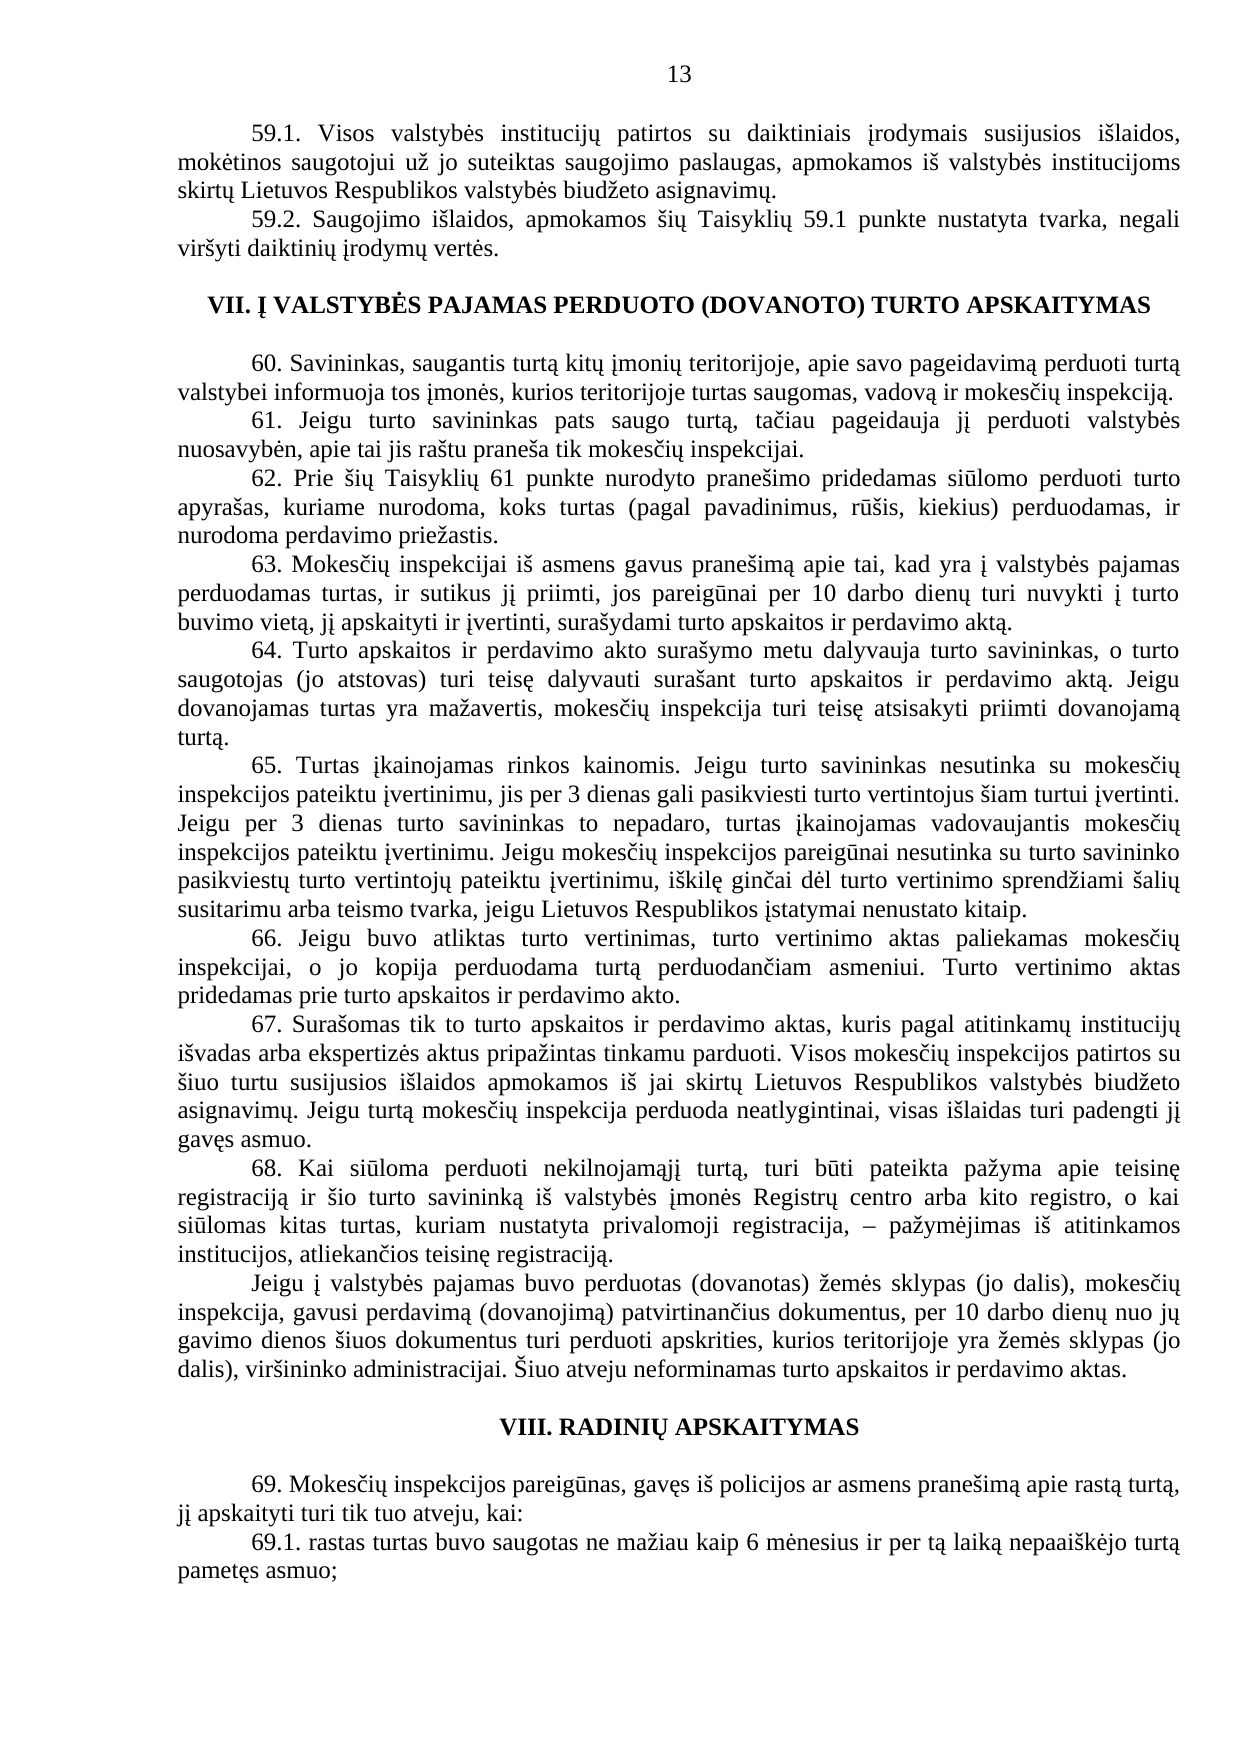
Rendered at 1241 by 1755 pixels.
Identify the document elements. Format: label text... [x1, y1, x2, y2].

text 67. Surašomas tik to turto apskaitos ir perdavimo aktas, kuris pagal atitinkamų institucijų išvadas arba ekspertizės aktus pripažintas tinkamu parduoti. Visos mokesčių inspekcijos patirtos su šiuo turtu susijusios išlaidos apmokamos iš jai skirtų Lietuvos Respublikos valstybės biudžeto asignavimų. Jeigu turtą mokesčių inspekcija perduoda neatlygintinai, visas išlaidas turi padengti jį gavęs asmuo. [177, 1009, 1181, 1153]
text 69.1. rastas turtas buvo saugotas ne mažiau kaip 6 mėnesius ir per tą laiką nepaaiškėjo turtą pametęs asmuo; [177, 1527, 1181, 1584]
text 68. Kai siūloma perduoti nekilnojamąjį turtą, turi būti pateikta pažyma apie teisinę registraciją ir šio turto savininką iš valstybės įmonės Registrų centro arba kito registro, o kai siūlomas kitas turtas, kuriam nustatyta privalomoji registracija, – pažymėjimas iš atitinkamos institucijos, atliekančios teisinę registraciją. [177, 1153, 1181, 1268]
text 64. Turto apskaitos ir perdavimo akto surašymo metu dalyvauja turto savininkas, o turto saugotojas (jo atstovas) turi teisę dalyvauti surašant turto apskaitos ir perdavimo aktą. Jeigu dovanojamas turtas yra mažavertis, mokesčių inspekcija turi teisę atsisakyti priimti dovanojamą turtą. [177, 636, 1181, 751]
text VII. Į VALSTYBĖS PAJAMAS PERDUOTO (DOVANOTO) TURTO APSKAITYMAS [177, 291, 1181, 319]
text 69. Mokesčių inspekcijos pareigūnas, gavęs iš policijos ar asmens pranešimą apie rastą turtą, jį apskaityti turi tik tuo atveju, kai: [177, 1469, 1181, 1527]
text 62. Prie šių Taisyklių 61 punkte nurodyto pranešimo pridedamas siūlomo perduoti turto apyrašas, kuriame nurodoma, koks turtas (pagal pavadinimus, rūšis, kiekius) perduodamas, ir nurodoma perdavimo priežastis. [177, 463, 1181, 549]
text Jeigu į valstybės pajamas buvo perduotas (dovanotas) žemės sklypas (jo dalis), mokesčių inspekcija, gavusi perdavimą (dovanojimą) patvirtinančius dokumentus, per 10 darbo dienų nuo jų gavimo dienos šiuos dokumentus turi perduoti apskrities, kurios teritorijoje yra žemės sklypas (jo dalis), viršininko administracijai. Šiuo atveju neforminamas turto apskaitos ir perdavimo aktas. [177, 1268, 1181, 1383]
text 59.1. Visos valstybės institucijų patirtos su daiktiniais įrodymais susijusios išlaidos, mokėtinos saugotojui už jo suteiktas saugojimo paslaugas, apmokamos iš valstybės institucijoms skirtų Lietuvos Respublikos valstybės biudžeto asignavimų. [177, 118, 1181, 204]
text 59.2. Saugojimo išlaidos, apmokamos šių Taisyklių 59.1 punkte nustatyta tvarka, negali viršyti daiktinių įrodymų vertės. [177, 204, 1181, 262]
text 60. Savininkas, saugantis turtą kitų įmonių teritorijoje, apie savo pageidavimą perduoti turtą valstybei informuoja tos įmonės, kurios teritorijoje turtas saugomas, vadovą ir mokesčių inspekciją. [177, 348, 1181, 406]
text 63. Mokesčių inspekcijai iš asmens gavus pranešimą apie tai, kad yra į valstybės pajamas perduodamas turtas, ir sutikus jį priimti, jos pareigūnai per 10 darbo dienų turi nuvykti į turto buvimo vietą, jį apskaityti ir įvertinti, surašydami turto apskaitos ir perdavimo aktą. [177, 549, 1181, 636]
text 61. Jeigu turto savininkas pats saugo turtą, tačiau pageidauja jį perduoti valstybės nuosavybėn, apie tai jis raštu praneša tik mokesčių inspekcijai. [177, 406, 1181, 463]
text VIII. RADINIŲ APSKAITYMAS [177, 1412, 1181, 1441]
text 65. Turtas įkainojamas rinkos kainomis. Jeigu turto savininkas nesutinka su mokesčių inspekcijos pateiktu įvertinimu, jis per 3 dienas gali pasikviesti turto vertintojus šiam turtui įvertinti. Jeigu per 3 dienas turto savininkas to nepadaro, turtas įkainojamas vadovaujantis mokesčių inspekcijos pateiktu įvertinimu. Jeigu mokesčių inspekcijos pareigūnai nesutinka su turto savininko pasikviestų turto vertintojų pateiktu įvertinimu, iškilę ginčai dėl turto vertinimo sprendžiami šalių susitarimu arba teismo tvarka, jeigu Lietuvos Respublikos įstatymai nenustato kitaip. [177, 751, 1181, 923]
text 66. Jeigu buvo atliktas turto vertinimas, turto vertinimo aktas paliekamas mokesčių inspekcijai, o jo kopija perduodama turtą perduodančiam asmeniui. Turto vertinimo aktas pridedamas prie turto apskaitos ir perdavimo akto. [177, 923, 1181, 1009]
